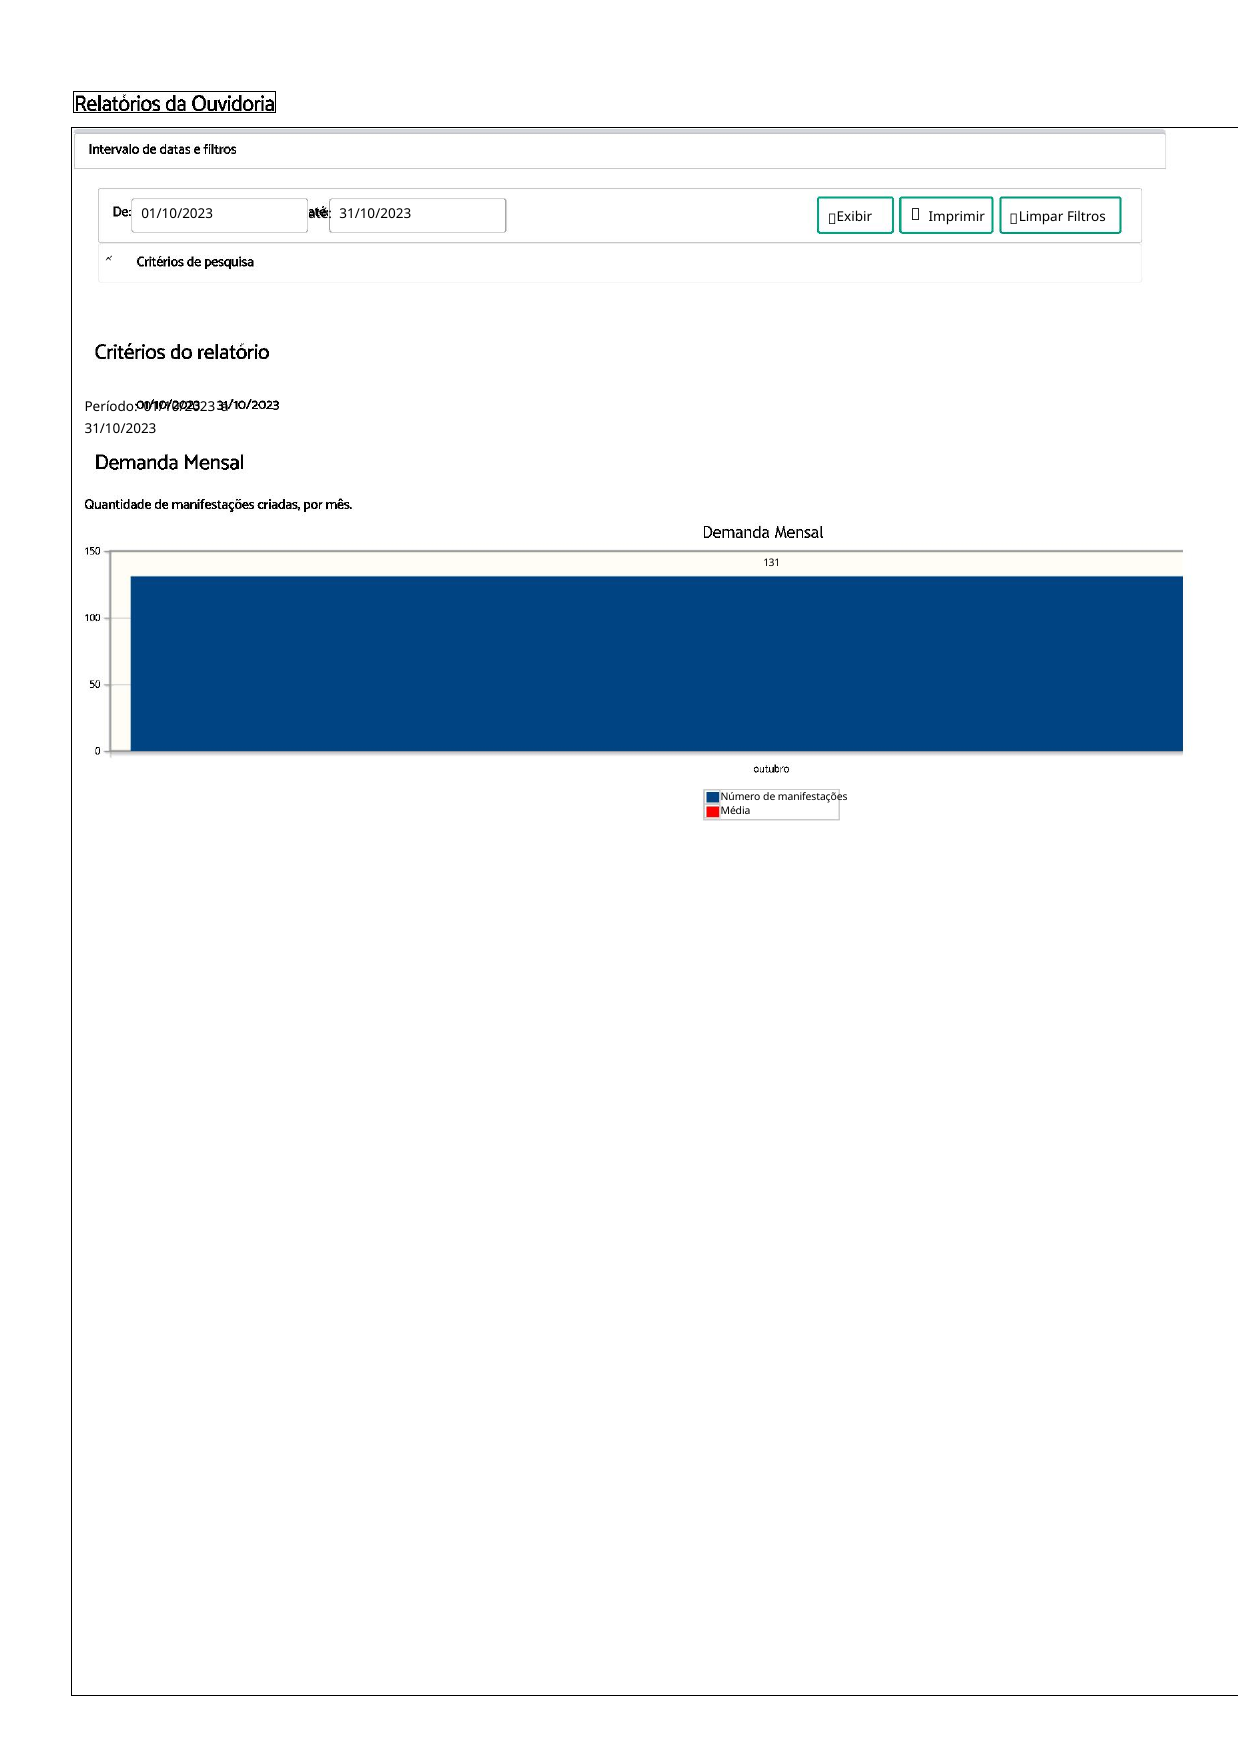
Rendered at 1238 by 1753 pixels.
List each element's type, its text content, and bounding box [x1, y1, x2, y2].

text 31 [768, 557, 794, 569]
text até: 31/10/2023 [308, 201, 418, 223]
text  [910, 206, 951, 223]
text Média [720, 805, 856, 817]
text Limpar Filtros [1009, 204, 1126, 226]
text Imprimir [928, 204, 997, 226]
text Período: 01/10/2023 a 31/10/2023 [84, 394, 304, 438]
text  [112, 256, 154, 273]
text 01/10/2023 [112, 201, 222, 223]
text Número de manifestações [720, 791, 856, 802]
text 1 [763, 557, 768, 569]
picture [72, 128, 1238, 1695]
picture [74, 92, 275, 112]
text Exibir [828, 204, 898, 226]
